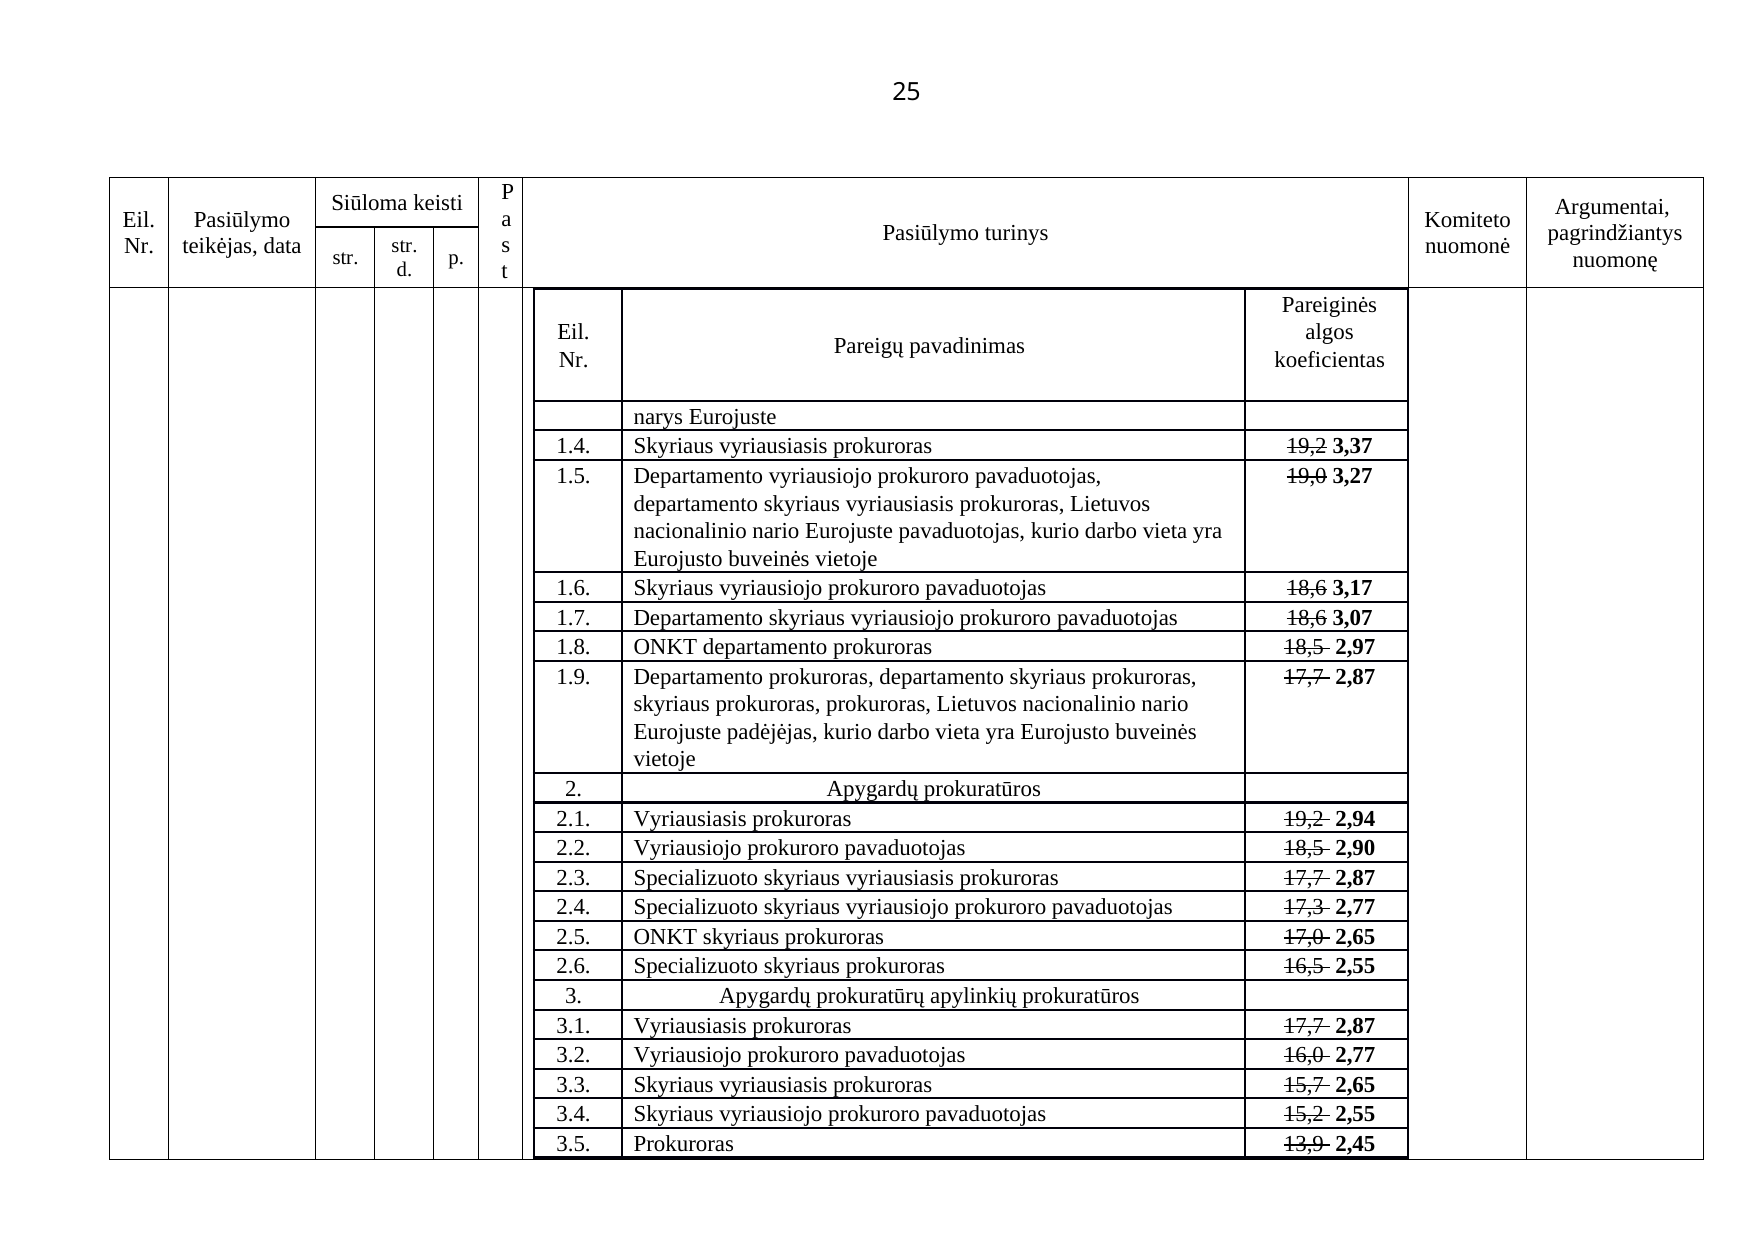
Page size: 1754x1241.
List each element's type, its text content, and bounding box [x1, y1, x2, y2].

table_cell 18,6 3,07 [1246, 603, 1407, 630]
table_cell 17,3 2,77 [1246, 892, 1407, 920]
table_header Komiteto nuomonė [1409, 178, 1526, 287]
table_cell Skyriaus vyriausiasis prokuroras [623, 1070, 1244, 1097]
table_cell ONKT departamento prokuroras [623, 632, 1244, 660]
table_cell Vyriausiojo prokuroro pavaduotojas [623, 1040, 1244, 1068]
table_cell 17,7 2,87 [1246, 863, 1407, 890]
table_cell [1246, 774, 1407, 801]
table_header Pasiūlymo teikėjas, data [169, 178, 315, 287]
table_cell 2.1. [535, 804, 621, 831]
table_cell 3.4. [535, 1099, 621, 1127]
table_cell 16,0 2,77 [1246, 1040, 1407, 1068]
table_cell narys Eurojuste [623, 402, 1244, 429]
table_cell 1.5. [535, 461, 621, 571]
table_cell Skyriaus vyriausiojo prokuroro pavaduotojas [623, 1099, 1244, 1127]
table_cell [375, 288, 433, 1158]
table_cell ONKT skyriaus prokuroras [623, 922, 1244, 949]
table_cell 13,9 2,45 [1246, 1129, 1407, 1156]
table_cell [434, 288, 478, 1158]
table_cell 2.3. [535, 863, 621, 890]
table_cell Specializuoto skyriaus prokuroras [623, 951, 1244, 979]
table_cell str. [316, 228, 374, 287]
table_cell Skyriaus vyriausiasis prokuroras [623, 431, 1244, 459]
table_header Pareiginės algos koeficientas [1246, 290, 1407, 400]
table_header Eil. Nr. [535, 290, 621, 400]
table_cell Specializuoto skyriaus vyriausiasis prokuroras [623, 863, 1244, 890]
table_cell 2. [535, 774, 621, 801]
table_cell [316, 288, 374, 1158]
table_cell 18,5 2,90 [1246, 833, 1407, 861]
table_cell 2.5. [535, 922, 621, 949]
table_header Pasiūlymo turinys [523, 178, 1408, 287]
table_cell 1.6. [535, 573, 621, 601]
table_header Argumentai, pagrindžiantys nuomonę [1527, 178, 1703, 287]
table_cell [1246, 402, 1407, 429]
table_cell 19,2 2,94 [1246, 804, 1407, 831]
table_cell 1.7. [535, 603, 621, 630]
table_cell [169, 288, 315, 1158]
table_cell 3.2. [535, 1040, 621, 1068]
table_cell 19,0 3,27 [1246, 461, 1407, 571]
table_cell 19,2 3,37 [1246, 431, 1407, 459]
table_cell Apygardų prokuratūrų apylinkių prokuratūros [623, 981, 1244, 1008]
table_cell * [479, 288, 522, 1158]
table_cell Skyriaus vyriausiojo prokuroro pavaduotojas [623, 573, 1244, 601]
table_cell 1.4. [535, 431, 621, 459]
table_cell Vyriausiasis prokuroras [623, 1011, 1244, 1038]
table_cell 16,5 2,55 [1246, 951, 1407, 979]
table_header Pastabos [479, 178, 522, 287]
table_cell [110, 288, 168, 1158]
table_cell 15,2 2,55 [1246, 1099, 1407, 1127]
table_header Pareigų pavadinimas [623, 290, 1244, 400]
table_cell Apygardų prokuratūros [623, 774, 1244, 801]
table_cell [1409, 288, 1526, 1158]
table_cell 2.6. [535, 951, 621, 979]
table_cell str. d. [375, 228, 433, 287]
table_cell Vyriausiojo prokuroro pavaduotojas [623, 833, 1244, 861]
table_cell 17,7 2,87 [1246, 662, 1407, 772]
table_cell Vyriausiasis prokuroras [623, 804, 1244, 831]
table_header Eil. Nr. [110, 178, 168, 287]
table_cell Departamento vyriausiojo prokuroro pavaduotojas, departamento skyriaus vyriausiasis prokuroras, Lietuvos nacionalinio nario Eurojuste pavaduotojas, kurio darbo vieta yra Eurojusto buveinės vietoje [623, 461, 1244, 571]
table_cell Departamento skyriaus vyriausiojo prokuroro pavaduotojas [623, 603, 1244, 630]
table_cell 18,6 3,17 [1246, 573, 1407, 601]
table_cell 15,7 2,65 [1246, 1070, 1407, 1097]
table_cell 2.2. [535, 833, 621, 861]
table_cell [535, 402, 621, 429]
table_cell 3.1. [535, 1011, 621, 1038]
table_cell 1.9. [535, 662, 621, 772]
table_cell [1246, 981, 1407, 1008]
table_header Siūloma keisti [316, 178, 478, 226]
table_cell 17,7 2,87 [1246, 1011, 1407, 1038]
table_cell 1.8. [535, 632, 621, 660]
table_cell Departamento prokuroras, departamento skyriaus prokuroras, skyriaus prokuroras, prokuroras, Lietuvos nacionalinio nario Eurojuste padėjėjas, kurio darbo vieta yra Eurojusto buveinės vietoje [623, 662, 1244, 772]
table_cell 3.3. [535, 1070, 621, 1097]
table_cell 2.4. [535, 892, 621, 920]
table_cell Specializuoto skyriaus vyriausiojo prokuroro pavaduotojas [623, 892, 1244, 920]
table_cell 3.5. [535, 1129, 621, 1156]
table_cell Prokuroras [623, 1129, 1244, 1156]
table_cell 17,0 2,65 [1246, 922, 1407, 949]
table_cell [1527, 288, 1703, 1158]
table_cell 3. [535, 981, 621, 1008]
table_cell p. [434, 228, 478, 287]
table_cell 18,5 2,97 [1246, 632, 1407, 660]
